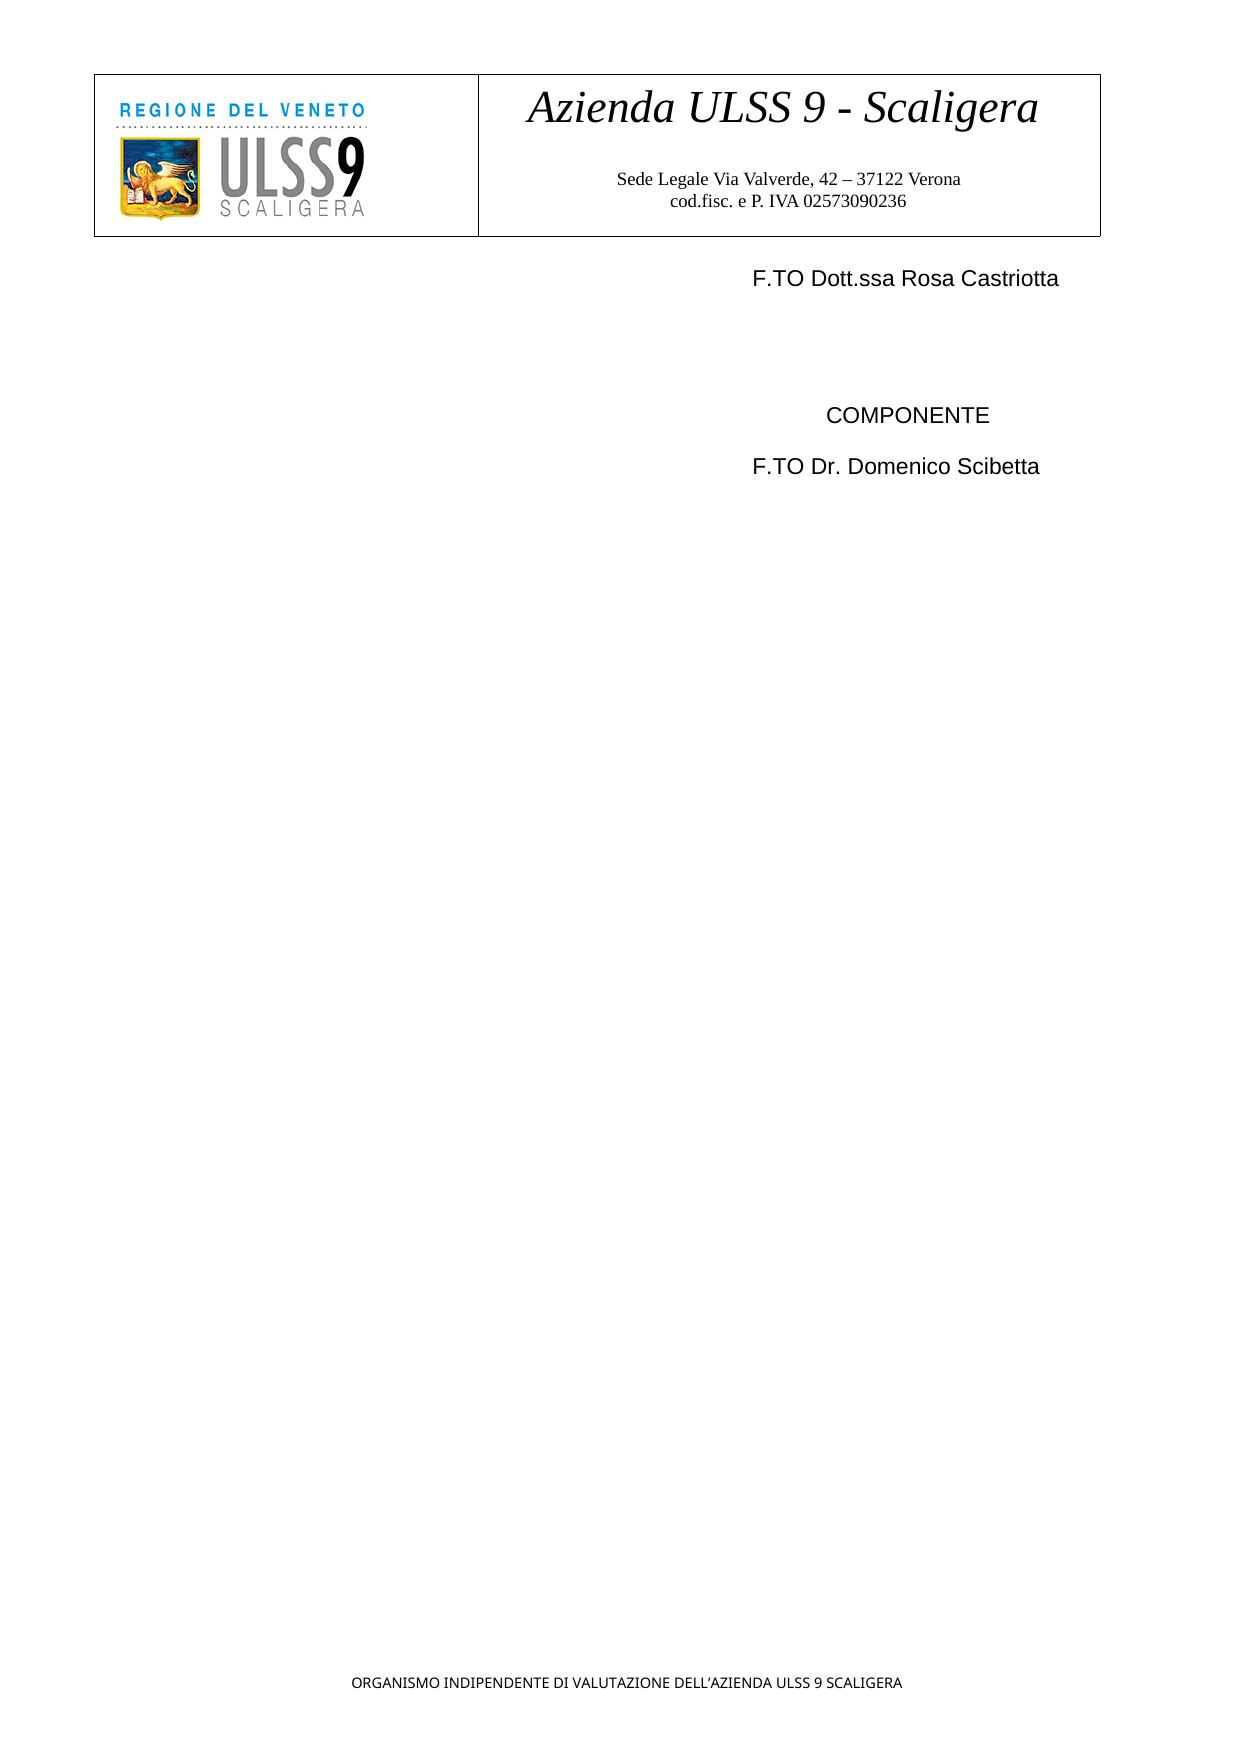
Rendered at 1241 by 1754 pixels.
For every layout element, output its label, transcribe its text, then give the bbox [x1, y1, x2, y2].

text COMPONENTE [457, 402, 1152, 428]
text F.TO Dr. Domenico Scibetta [457, 453, 1152, 479]
text F.TO Dott.ssa Rosa Castriotta [457, 265, 1152, 291]
